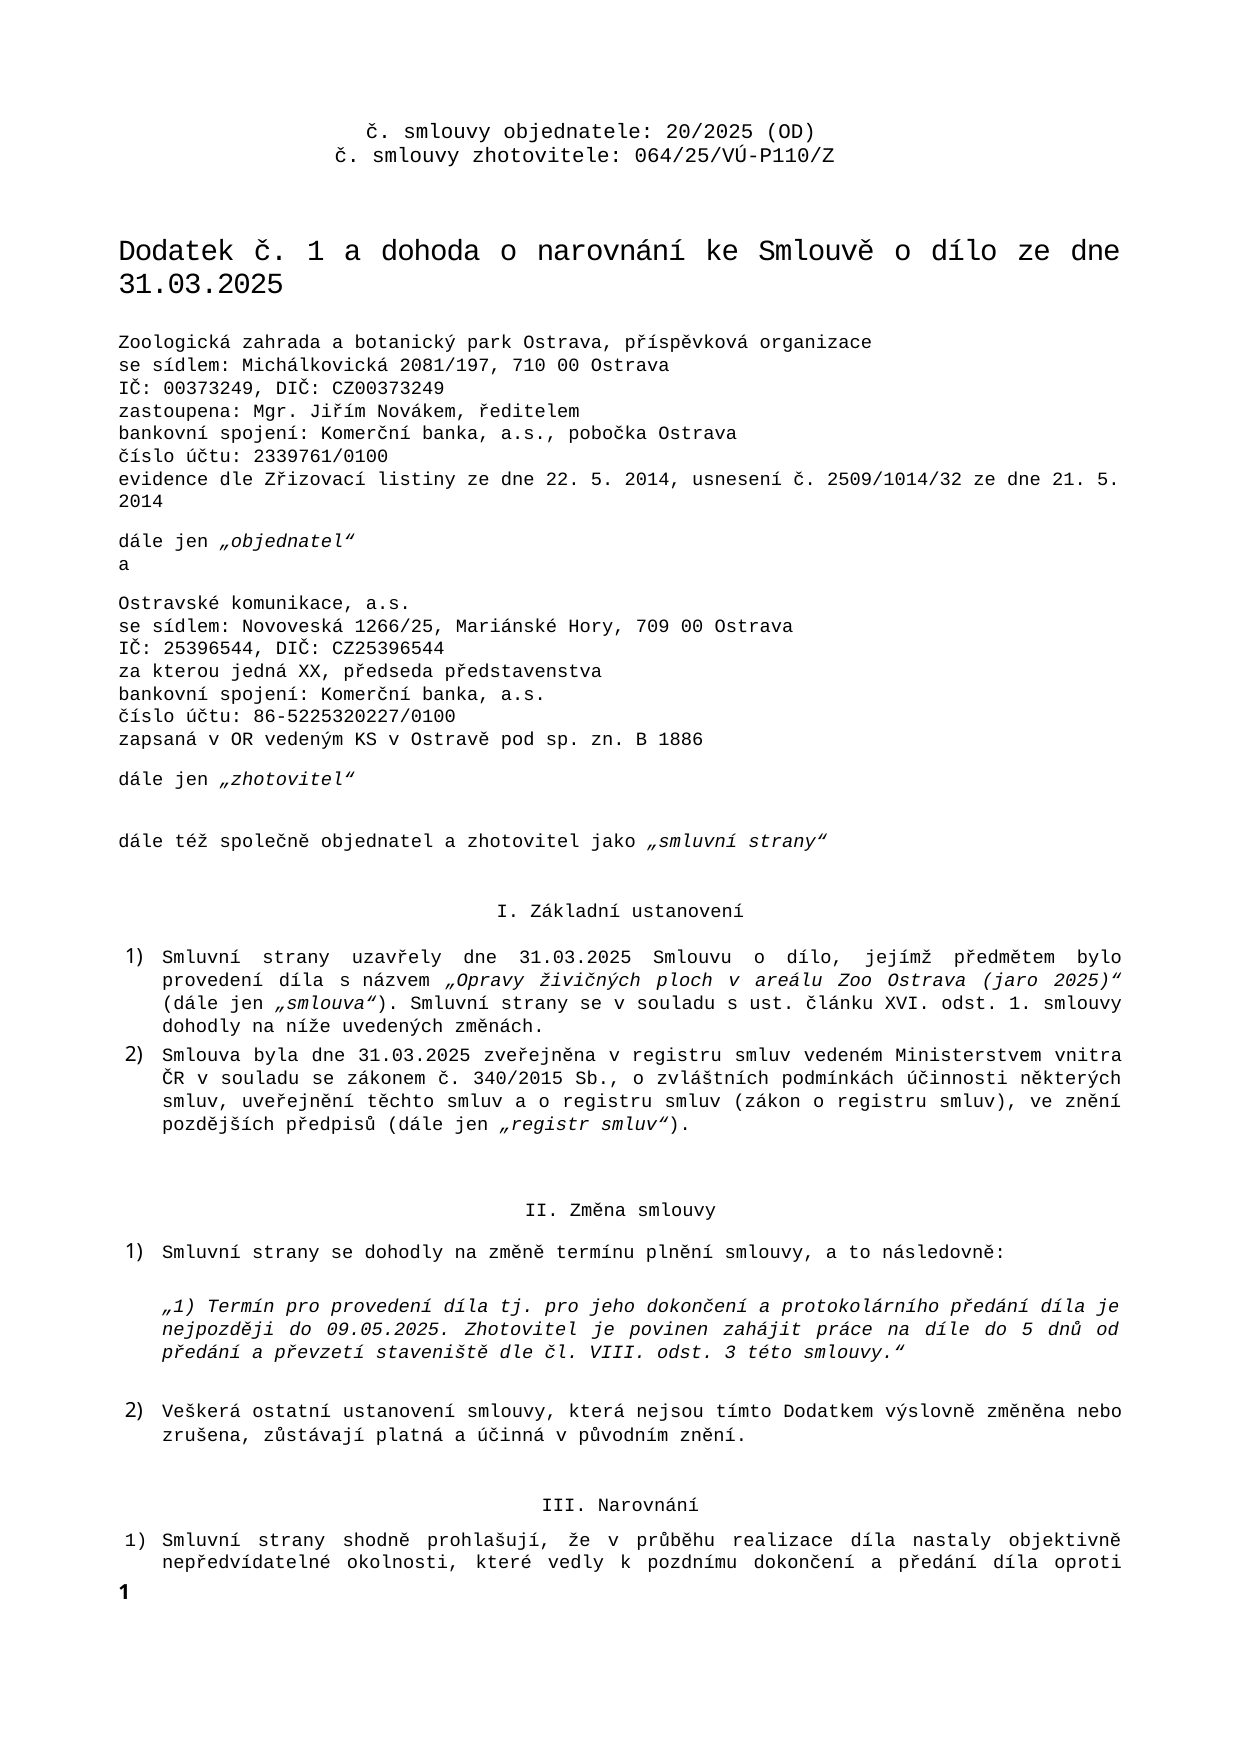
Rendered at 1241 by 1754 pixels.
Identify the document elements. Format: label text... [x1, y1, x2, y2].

list Smluvní strany se dohodly na změně termínu plnění smlouvy, a to následovně: [124, 1236, 1122, 1265]
text číslo účtu: 86-5225320227/0100 [118, 707, 1122, 728]
text bankovní spojení: Komerční banka, a.s., pobočka Ostrava [118, 424, 1122, 445]
text se sídlem: Michálkovická 2081/197, 710 00 Ostrava [118, 356, 1122, 377]
text dále též společně objednatel a zhotovitel jako „smluvní strany“ [118, 831, 1122, 853]
text evidence dle Zřizovací listiny ze dne 22. 5. 2014, usnesení č. 2509/1014/32 ze dne 21. 5. 2014 [118, 469, 1122, 513]
text a [118, 554, 1122, 576]
list Smluvní strany shodně prohlašují, že v průběhu realizace díla nastaly objektivně nepředvídatelné okolnosti, které vedly k pozdnímu dokončení a předání díla oproti [124, 1531, 1122, 1574]
text II. Změna smlouvy [118, 1201, 1122, 1222]
text číslo účtu: 2339761/0100 [118, 447, 1122, 468]
text Dodatek č. 1 a dohoda o narovnání ke Smlouvě o dílo ze dne 31.03.2025 [118, 236, 1122, 302]
text III. Narovnání [118, 1495, 1122, 1517]
text za kterou jedná XX, předseda představenstva [118, 662, 1122, 683]
text IČ: 00373249, DIČ: CZ00373249 [118, 379, 1122, 400]
text zastoupena: Mgr. Jiřím Novákem, ředitelem [118, 401, 1122, 423]
list Smluvní strany uzavřely dne 31.03.2025 Smlouvu o dílo, jejímž předmětem bylo provedení díla s názvem „Opravy živičných ploch v areálu Zoo Ostrava (jaro 2025)“ (dále jen „smlouva“). Smluvní strany se v souladu s ust. článku XVI. odst. 1. smlouvy dohodly na níže uvedených změnách. [124, 941, 1122, 1038]
text bankovní spojení: Komerční banka, a.s. [118, 684, 1122, 706]
text se sídlem: Novoveská 1266/25, Mariánské Hory, 709 00 Ostrava [118, 616, 1122, 638]
list Veškerá ostatní ustanovení smlouvy, která nejsou tímto Dodatkem výslovně změněna nebo zrušena, zůstávají platná a účinná v původním znění. [124, 1396, 1122, 1447]
text IČ: 25396544, DIČ: CZ25396544 [118, 639, 1122, 660]
text dále jen „zhotovitel“ [118, 769, 1122, 791]
text I. Základní ustanovení [118, 902, 1122, 923]
text dále jen „objednatel“ [118, 532, 1122, 553]
text zapsaná v OR vedeným KS v Ostravě pod sp. zn. B 1886 [118, 730, 1122, 751]
list Smlouva byla dne 31.03.2025 zveřejněna v registru smluv vedeném Ministerstvem vnitra ČR v souladu se zákonem č. 340/2015 Sb., o zvláštních podmínkách účinnosti některých smluv, uveřejnění těchto smluv a o registru smluv (zákon o registru smluv), ve znění pozdějších předpisů (dále jen „registr smluv“). [124, 1039, 1122, 1136]
text Zoologická zahrada a botanický park Ostrava, příspěvková organizace [118, 333, 1122, 354]
text Ostravské komunikace, a.s. [118, 594, 1122, 615]
text „1) Termín pro provedení díla tj. pro jeho dokončení a protokolárního předání díla je nejpozději do 09.05.2025. Zhotovitel je povinen zahájit práce na díle do 5 dnů od předání a převzetí staveniště dle čl. VIII. odst. 3 této smlouvy.“ [162, 1297, 1122, 1364]
